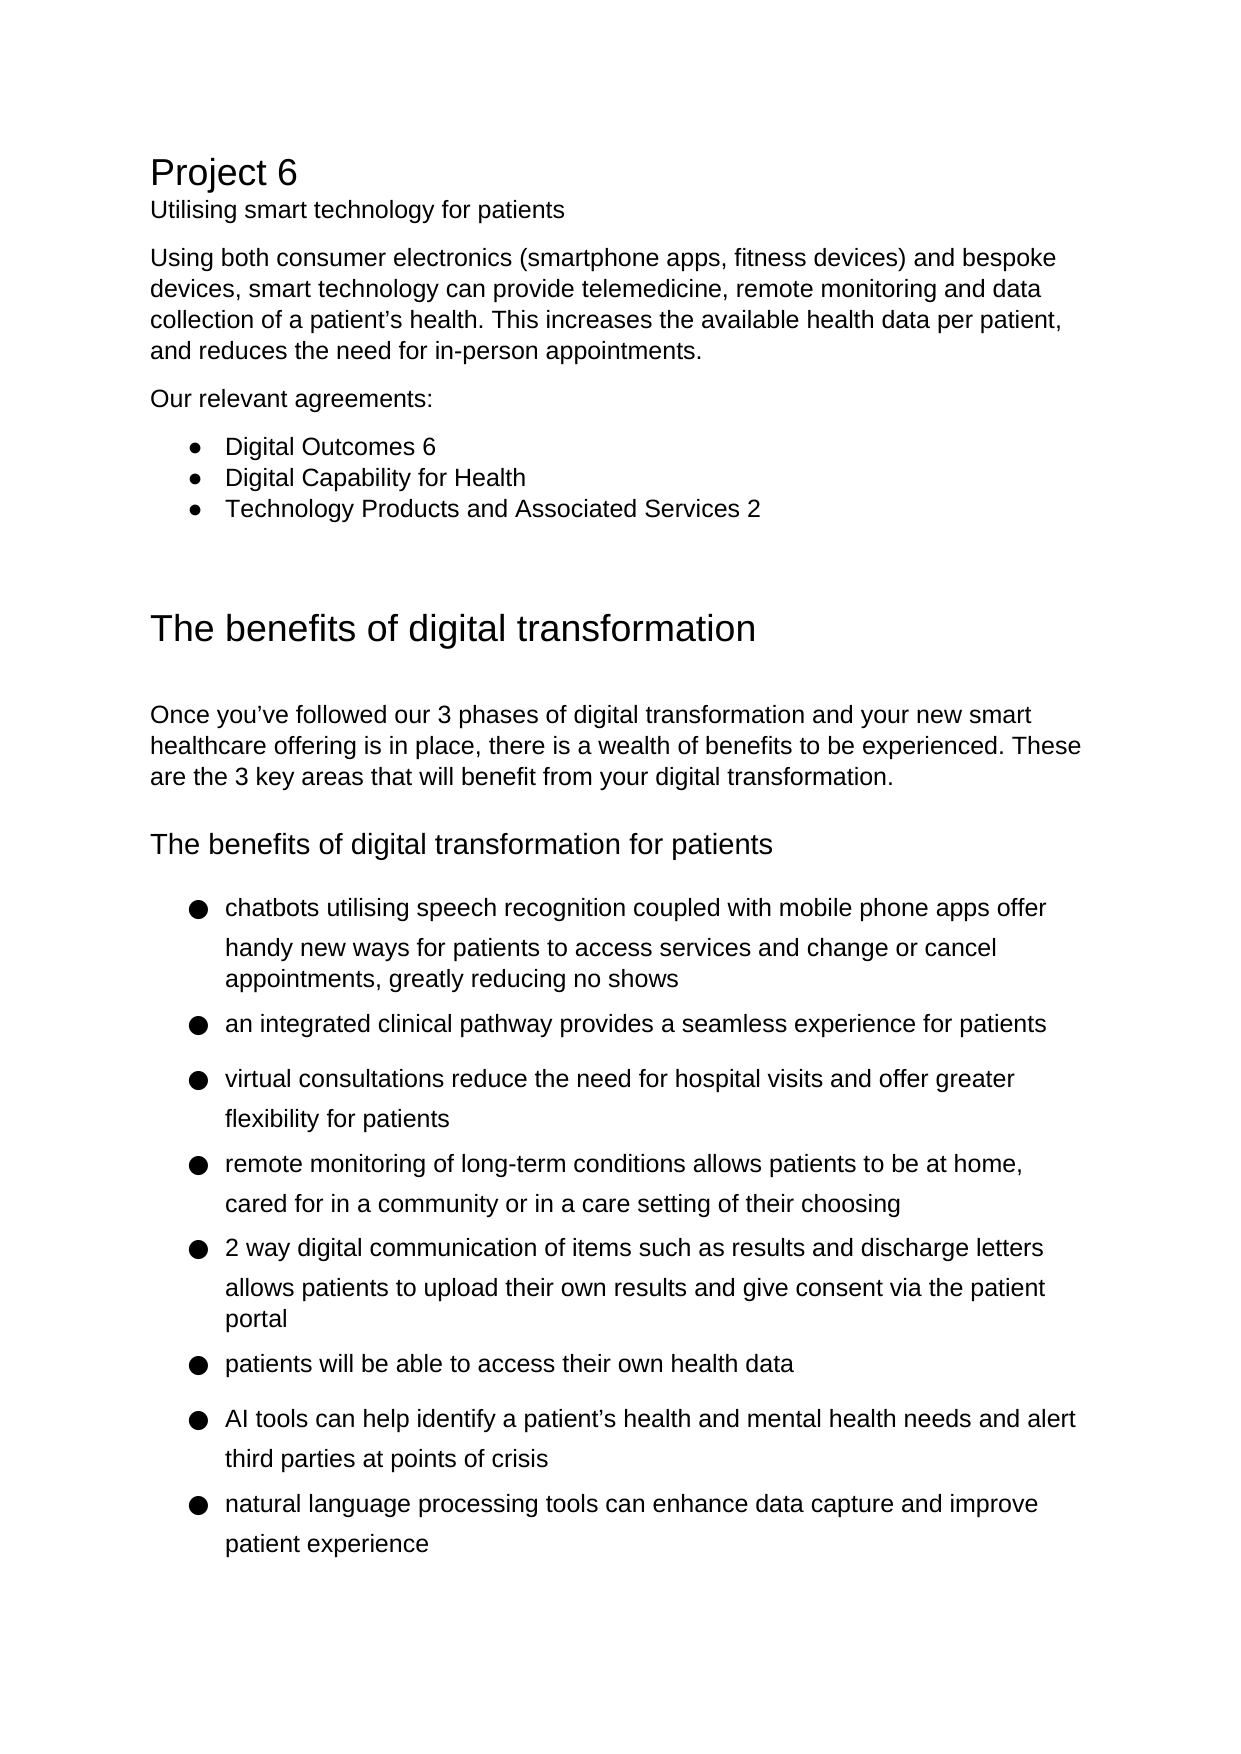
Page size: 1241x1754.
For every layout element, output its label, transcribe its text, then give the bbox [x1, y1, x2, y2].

list AI tools can help identify a patient’s health and mental health needs and alert third parties at points of crisis [187, 1391, 1090, 1473]
list patients will be able to access their own health data [187, 1335, 1090, 1387]
list an integrated clinical pathway provides a seamless experience for patients [187, 995, 1090, 1046]
list Digital Capability for Health [187, 463, 1090, 491]
subtitle Project 6 Utilising smart technology for patients [150, 150, 1090, 224]
list chatbots utilising speech recognition coupled with mobile phone apps offer handy new ways for patients to access services and change or cancel appointments, greatly reducing no shows [187, 879, 1090, 993]
list 2 way digital communication of items such as results and discharge letters allows patients to upload their own results and give consent via the patient portal [187, 1220, 1090, 1333]
text Our relevant agreements: [150, 384, 1090, 413]
list remote monitoring of long-term conditions allows patients to be at home, cared for in a community or in a care setting of their choosing [187, 1135, 1090, 1217]
text Using both consumer electronics (smartphone apps, fitness devices) and bespoke devices, smart technology can provide telemedicine, remote monitoring and data collection of a patient’s health. This increases the available health data per patient, and reduces the need for in-person appointments. [150, 243, 1090, 365]
subtitle The benefits of digital transformation for patients [150, 827, 1090, 860]
list virtual consultations reduce the need for hospital visits and offer greater flexibility for patients [187, 1051, 1090, 1133]
list Technology Products and Associated Services 2 [187, 494, 1090, 522]
subtitle The benefits of digital transformation [150, 606, 1090, 649]
list Digital Outcomes 6 [187, 432, 1090, 460]
text Once you’ve followed our 3 phases of digital transformation and your new smart healthcare offering is in place, there is a wealth of benefits to be experienced. These are the 3 key areas that will benefit from your digital transformation. [150, 700, 1090, 791]
list natural language processing tools can enhance data capture and improve patient experience [187, 1475, 1090, 1557]
